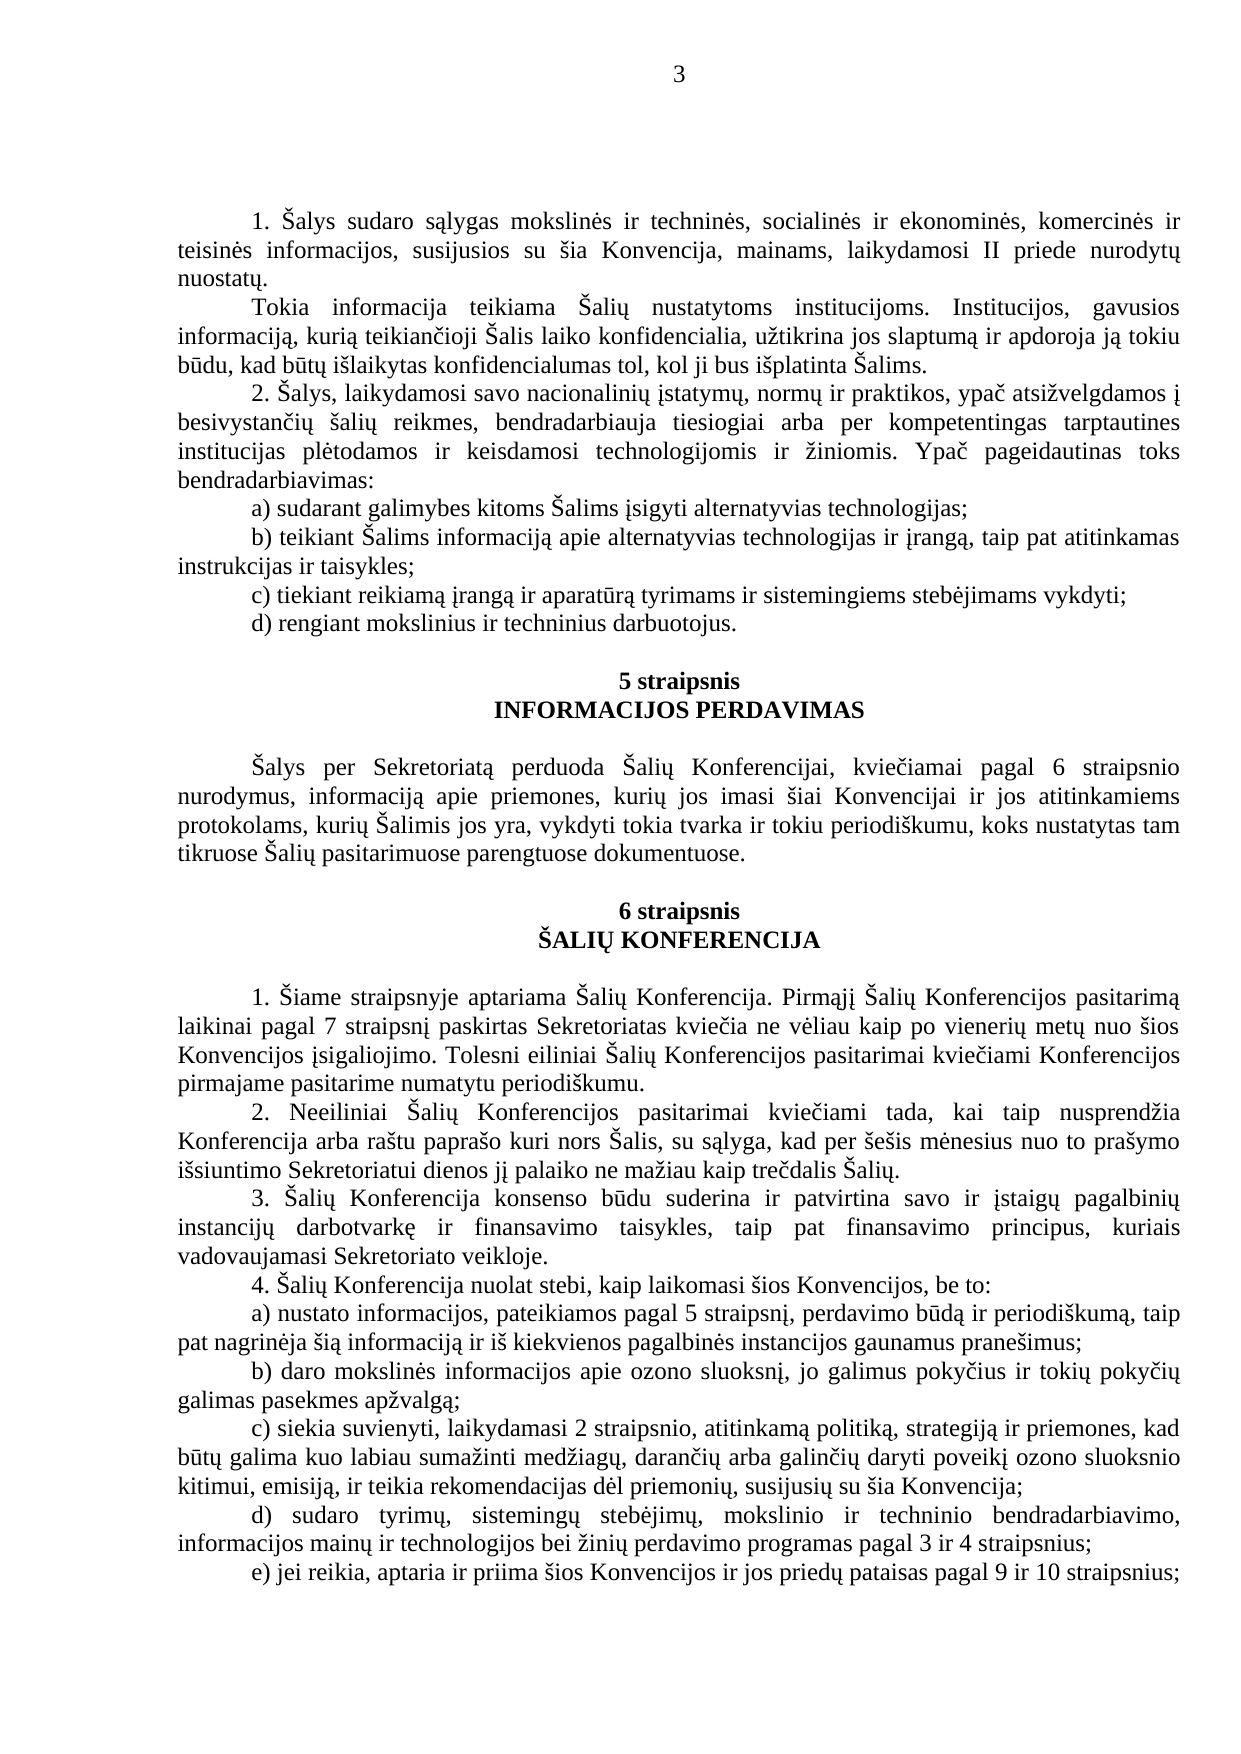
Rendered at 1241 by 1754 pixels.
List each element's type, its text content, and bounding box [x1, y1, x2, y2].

text 2. Neeiliniai Šalių Konferencijos pasitarimai kviečiami tada, kai taip nusprendžia Konferencija arba raštu paprašo kuri nors Šalis, su sąlyga, kad per šešis mėnesius nuo to prašymo išsiuntimo Sekretoriatui dienos jį palaiko ne mažiau kaip trečdalis Šalių. [177, 1097, 1181, 1183]
text ŠALIŲ KONFERENCIJA [177, 925, 1181, 953]
text 2. Šalys, laikydamosi savo nacionalinių įstatymų, normų ir praktikos, ypač atsižvelgdamos į besivystančių šalių reikmes, bendradarbiauja tiesiogiai arba per kompetentingas tarptautines institucijas plėtodamos ir keisdamosi technologijomis ir žiniomis. Ypač pageidautinas toks bendradarbiavimas: [177, 378, 1181, 493]
text a) nustato informacijos, pateikiamos pagal 5 straipsnį, perdavimo būdą ir periodiškumą, taip pat nagrinėja šią informaciją ir iš kiekvienos pagalbinės instancijos gaunamus pranešimus; [177, 1298, 1181, 1356]
text b) teikiant Šalims informaciją apie alternatyvias technologijas ir įrangą, taip pat atitinkamas instrukcijas ir taisykles; [177, 522, 1181, 580]
text c) tiekiant reikiamą įrangą ir aparatūrą tyrimams ir sistemingiems stebėjimams vykdyti; [177, 580, 1181, 608]
text b) daro mokslinės informacijos apie ozono sluoksnį, jo galimus pokyčius ir tokių pokyčių galimas pasekmes apžvalgą; [177, 1356, 1181, 1413]
text INFORMACIJOS PERDAVIMAS [177, 695, 1181, 723]
text 6 straipsnis [177, 896, 1181, 925]
text 4. Šalių Konferencija nuolat stebi, kaip laikomasi šios Konvencijos, be to: [177, 1270, 1181, 1298]
text 5 straipsnis [177, 666, 1181, 695]
text e) jei reikia, aptaria ir priima šios Konvencijos ir jos priedų pataisas pagal 9 ir 10 straipsnius; [177, 1557, 1181, 1586]
text 3. Šalių Konferencija konsenso būdu suderina ir patvirtina savo ir įstaigų pagalbinių instancijų darbotvarkę ir finansavimo taisykles, taip pat finansavimo principus, kuriais vadovaujamasi Sekretoriato veikloje. [177, 1183, 1181, 1270]
text c) siekia suvienyti, laikydamasi 2 straipsnio, atitinkamą politiką, strategiją ir priemones, kad būtų galima kuo labiau sumažinti medžiagų, darančių arba galinčių daryti poveikį ozono sluoksnio kitimui, emisiją, ir teikia rekomendacijas dėl priemonių, susijusių su šia Konvencija; [177, 1413, 1181, 1500]
text a) sudarant galimybes kitoms Šalims įsigyti alternatyvias technologijas; [177, 493, 1181, 522]
text d) rengiant mokslinius ir techninius darbuotojus. [177, 608, 1181, 637]
text 1. Šiame straipsnyje aptariama Šalių Konferencija. Pirmąjį Šalių Konferencijos pasitarimą laikinai pagal 7 straipsnį paskirtas Sekretoriatas kviečia ne vėliau kaip po vienerių metų nuo šios Konvencijos įsigaliojimo. Tolesni eiliniai Šalių Konferencijos pasitarimai kviečiami Konferencijos pirmajame pasitarime numatytu periodiškumu. [177, 982, 1181, 1097]
text Tokia informacija teikiama Šalių nustatytoms institucijoms. Institucijos, gavusios informaciją, kurią teikiančioji Šalis laiko konfidencialia, užtikrina jos slaptumą ir apdoroja ją tokiu būdu, kad būtų išlaikytas konfidencialumas tol, kol ji bus išplatinta Šalims. [177, 292, 1181, 378]
text Šalys per Sekretoriatą perduoda Šalių Konferencijai, kviečiamai pagal 6 straipsnio nurodymus, informaciją apie priemones, kurių jos imasi šiai Konvencijai ir jos atitinkamiems protokolams, kurių Šalimis jos yra, vykdyti tokia tvarka ir tokiu periodiškumu, koks nustatytas tam tikruose Šalių pasitarimuose parengtuose dokumentuose. [177, 752, 1181, 867]
text 1. Šalys sudaro sąlygas mokslinės ir techninės, socialinės ir ekonominės, komercinės ir teisinės informacijos, susijusios su šia Konvencija, mainams, laikydamosi II priede nurodytų nuostatų. [177, 206, 1181, 292]
text d) sudaro tyrimų, sistemingų stebėjimų, mokslinio ir techninio bendradarbiavimo, informacijos mainų ir technologijos bei žinių perdavimo programas pagal 3 ir 4 straipsnius; [177, 1500, 1181, 1557]
